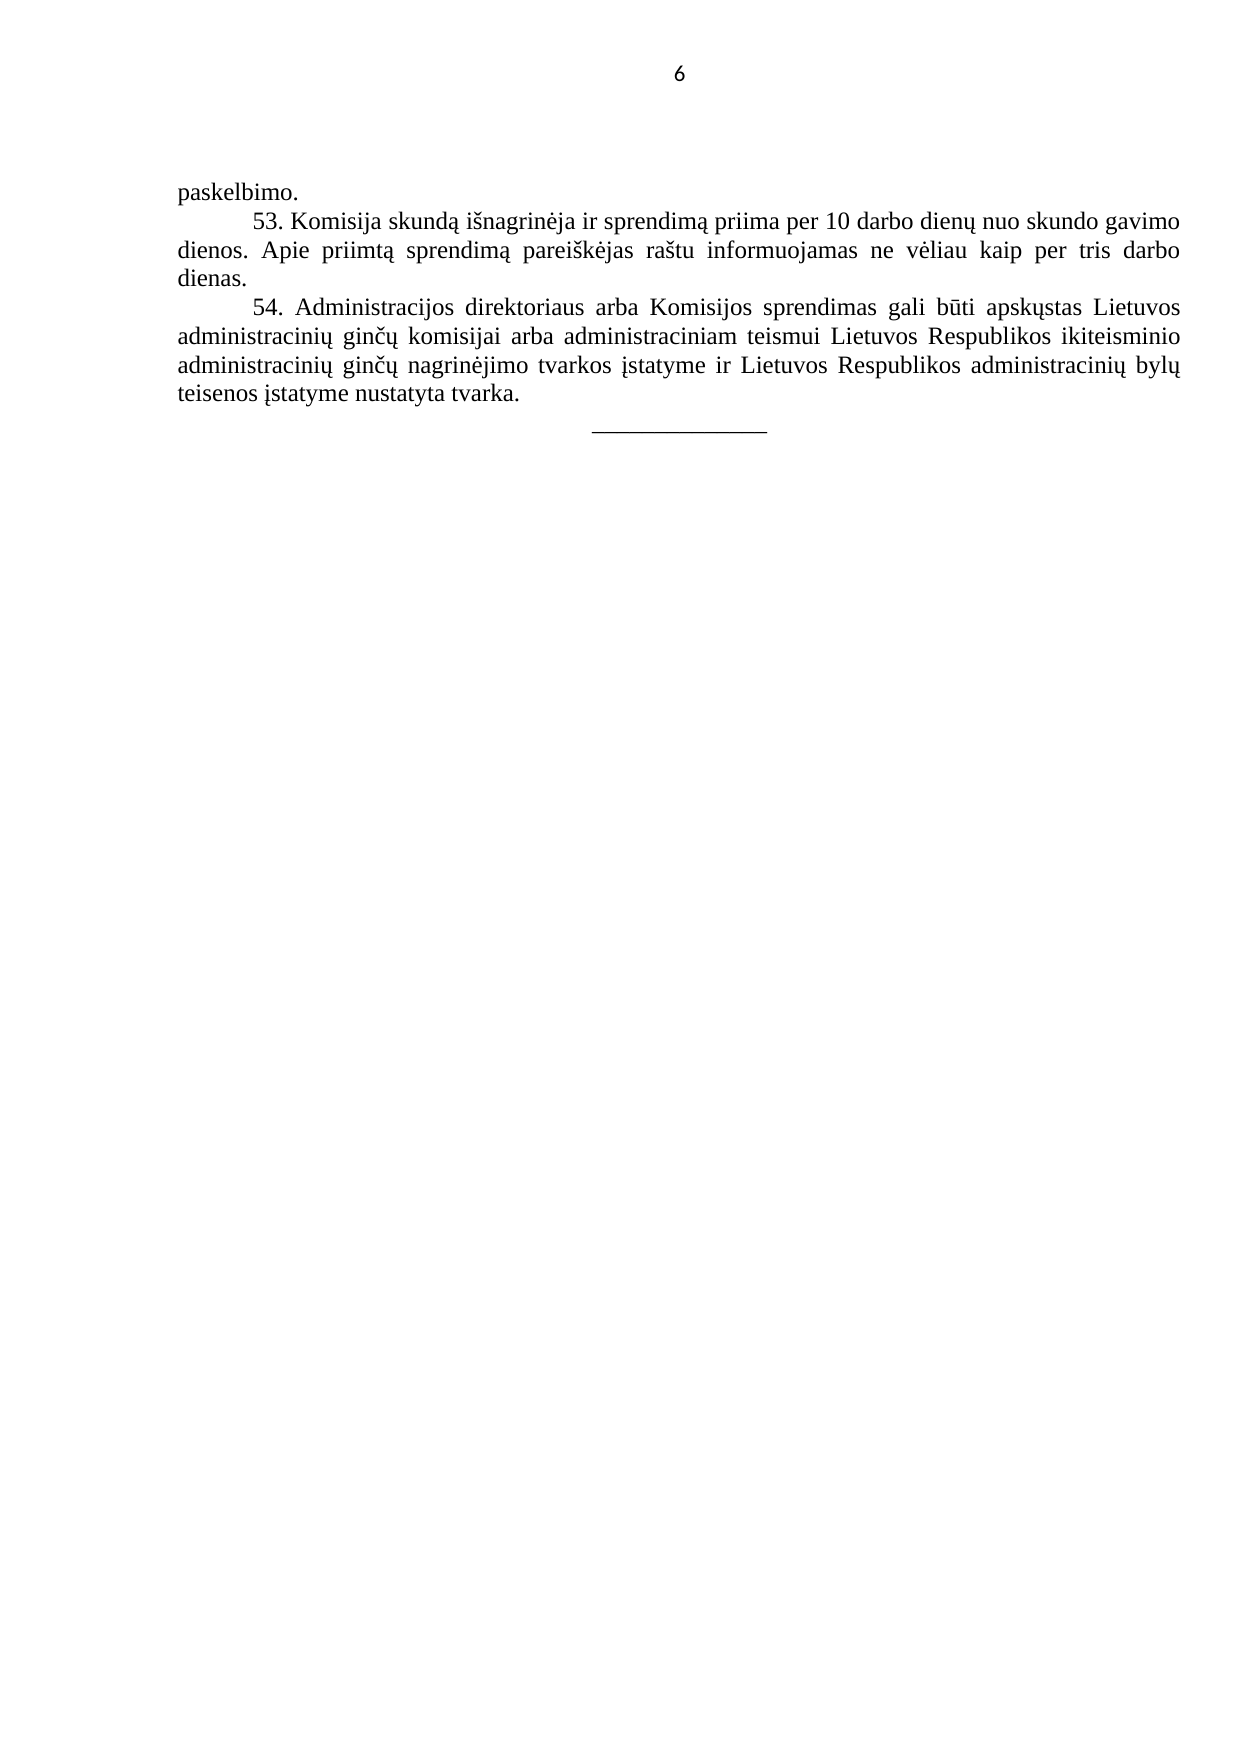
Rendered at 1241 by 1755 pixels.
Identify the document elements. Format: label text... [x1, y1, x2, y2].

text ______________ [177, 407, 1181, 436]
text paskelbimo. [177, 177, 1181, 206]
text 54. Administracijos direktoriaus arba Komisijos sprendimas gali būti apskųstas Lietuvos administracinių ginčų komisijai arba administraciniam teismui Lietuvos Respublikos ikiteisminio administracinių ginčų nagrinėjimo tvarkos įstatyme ir Lietuvos Respublikos administracinių bylų teisenos įstatyme nustatyta tvarka. [177, 292, 1181, 407]
text 53. Komisija skundą išnagrinėja ir sprendimą priima per 10 darbo dienų nuo skundo gavimo dienos. Apie priimtą sprendimą pareiškėjas raštu informuojamas ne vėliau kaip per tris darbo dienas. [177, 206, 1181, 292]
